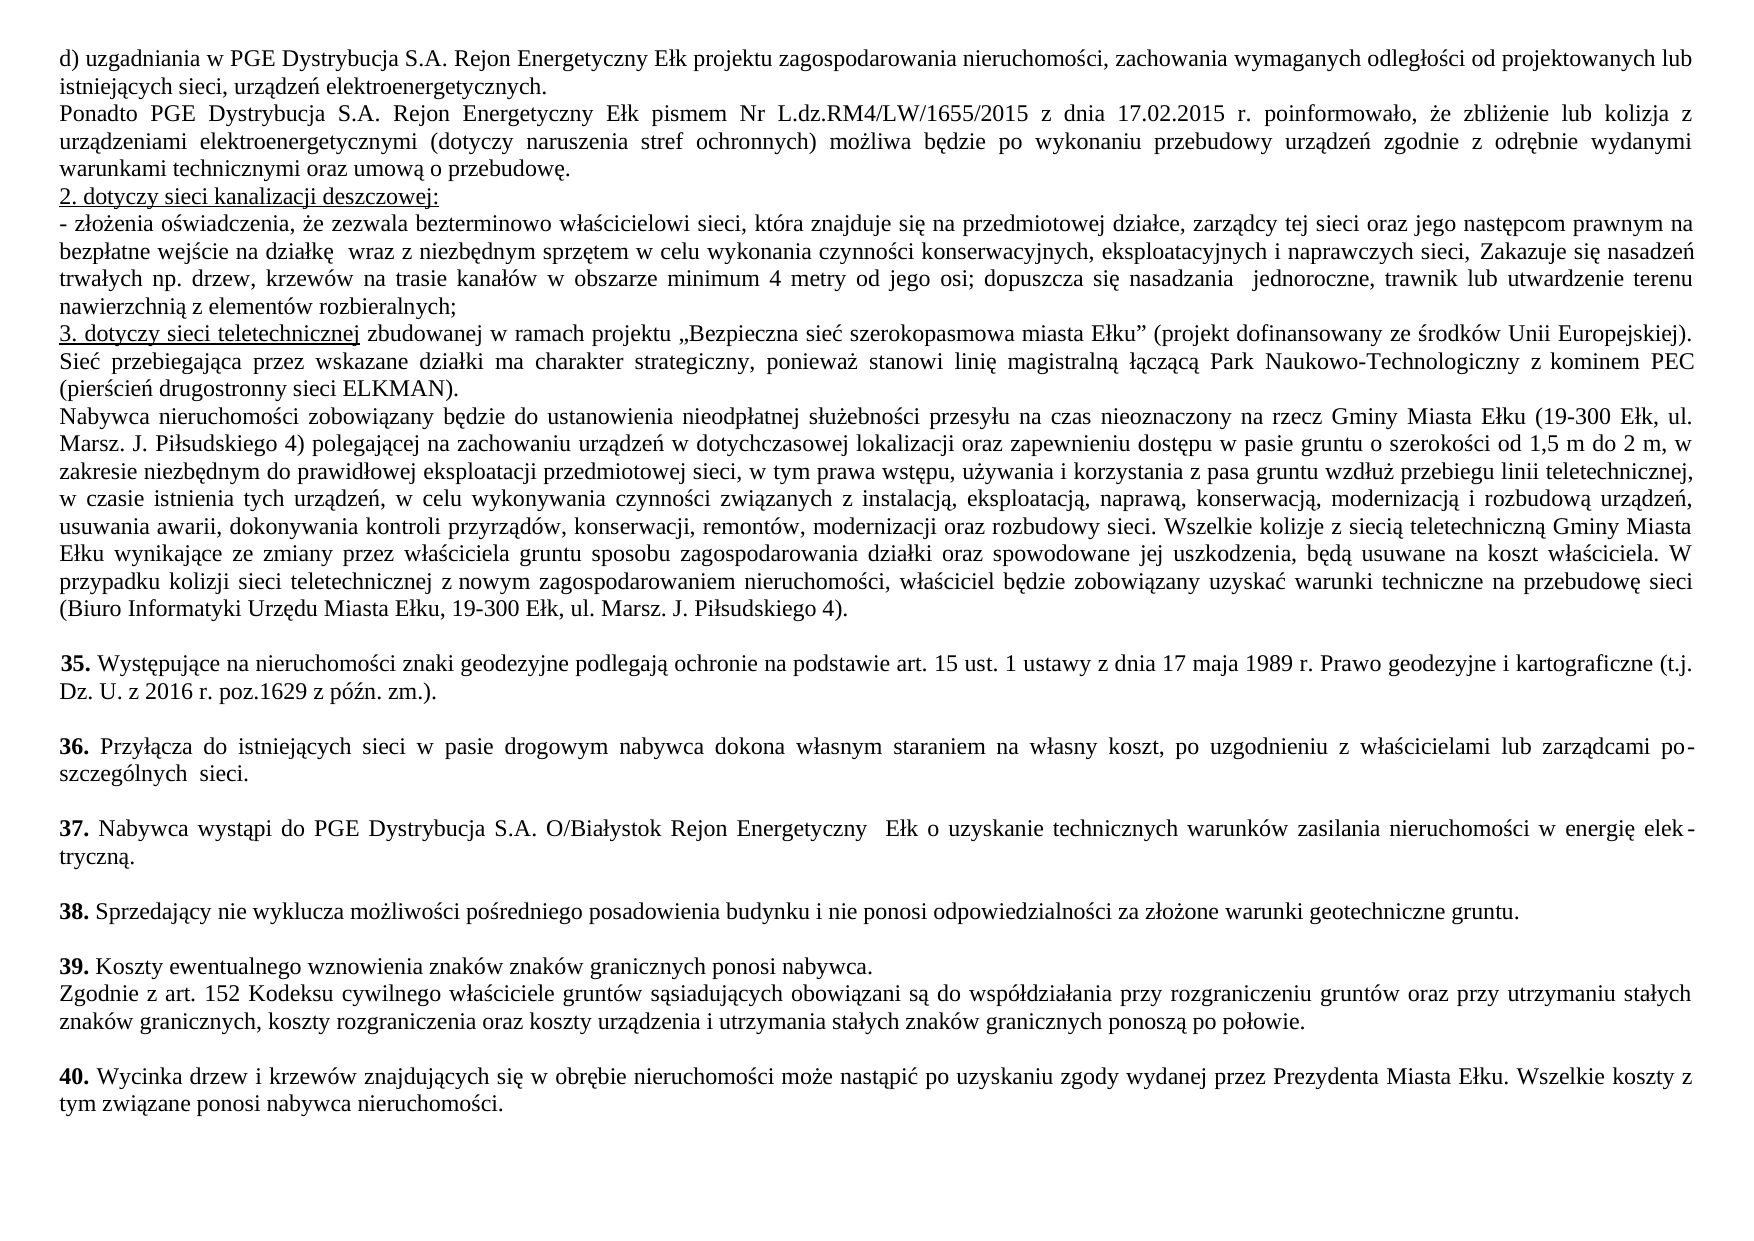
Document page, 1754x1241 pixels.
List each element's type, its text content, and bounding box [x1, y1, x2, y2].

text 40. Wycinka drzew i krzewów znajdujących się w obrębie nieruchomości może nastąpić po uzyskaniu zgody wydanej przez Prezydenta Miasta Ełku. Wszelkie koszty z tym związane ponosi nabywca nieruchomości. [59, 1062, 1695, 1117]
text Zgodnie z art. 152 Kodeksu cywilnego właściciele gruntów sąsiadujących obowiązani są do współdziałania przy rozgraniczeniu gruntów oraz przy utrzymaniu stałych znaków granicznych, koszty rozgraniczenia oraz koszty urządzenia i utrzymania stałych znaków granicznych ponoszą po połowie. [59, 979, 1695, 1034]
text 39. Koszty ewentualnego wznowienia znaków znaków granicznych ponosi nabywca. [59, 952, 1695, 979]
text d) uzgadniania w PGE Dystrybucja S.A. Rejon Energetyczny Ełk projektu zagospodarowania nieruchomości, zachowania wymaganych odległości od projektowanych lub istniejących sieci, urządzeń elektroenergetycznych. [59, 44, 1695, 99]
text 2. dotyczy sieci kanalizacji deszczowej: [59, 182, 1695, 209]
text - złożenia oświadczenia, że zezwala bezterminowo właścicielowi sieci, która znajduje się na przedmiotowej działce, zarządcy tej sieci oraz jego następcom prawnym na bezpłatne wejście na działkę wraz z niezbędnym sprzętem w celu wykonania czynności konserwacyjnych, eksploatacyjnych i naprawczych sieci, Zakazuje się nasadzeń trwałych np. drzew, krzewów na trasie kanałów w obszarze minimum 4 metry od jego osi; dopuszcza się nasadzania jednoroczne, trawnik lub utwardzenie terenu nawierzchnią z elementów rozbieralnych; [59, 209, 1695, 319]
text 36. Przyłącza do istniejących sieci w pasie drogowym nabywca dokona własnym staraniem na własny koszt, po uzgodnieniu z właścicielami lub zarządcami po­szczególnych sieci. [59, 732, 1695, 787]
text 35. Występujące na nieruchomości znaki geodezyjne podlegają ochronie na podstawie art. 15 ust. 1 ustawy z dnia 17 maja 1989 r. Prawo geodezyjne i kartograficzne (t.j. Dz. U. z 2016 r. poz.1629 z późn. zm.). [59, 649, 1695, 704]
text Ponadto PGE Dystrybucja S.A. Rejon Energetyczny Ełk pismem Nr L.dz.RM4/LW/1655/2015 z dnia 17.02.2015 r. poinformowało, że zbliżenie lub kolizja z urządzeniami elektroenergetycznymi (dotyczy naruszenia stref ochronnych) możliwa będzie po wykonaniu przebudowy urządzeń zgodnie z odrębnie wydanymi warunkami technicznymi oraz umową o przebudowę. [59, 99, 1695, 182]
text Nabywca nieruchomości zobowiązany będzie do ustanowienia nieodpłatnej służebności przesyłu na czas nieoznaczony na rzecz Gminy Miasta Ełku (19-300 Ełk, ul. Marsz. J. Piłsudskiego 4) polegającej na zachowaniu urządzeń w dotychczasowej lokalizacji oraz zapewnieniu dostępu w pasie gruntu o szerokości od 1,5 m do 2 m, w zakresie niezbędnym do prawidłowej eksploatacji przedmiotowej sieci, w tym prawa wstępu, używania i korzystania z pasa gruntu wzdłuż przebiegu linii teletechnicznej, w czasie istnienia tych urządzeń, w celu wykonywania czynności związanych z instalacją, eksploatacją, naprawą, konserwacją, modernizacją i rozbudową urządzeń, usuwania awarii, dokonywania kontroli przyrządów, konserwacji, remontów, modernizacji oraz rozbudowy sieci. Wszelkie kolizje z siecią teletechniczną Gminy Miasta Ełku wynikające ze zmiany przez właściciela gruntu sposobu zagospodarowania działki oraz spowodowane jej uszkodzenia, będą usuwane na koszt właściciela. W przypadku kolizji sieci teletechnicznej z nowym zagospodarowaniem nieruchomości, właściciel będzie zobowiązany uzyskać warunki techniczne na przebudowę sieci (Biuro Informatyki Urzędu Miasta Ełku, 19-300 Ełk, ul. Marsz. J. Piłsudskiego 4). [59, 402, 1695, 622]
text 3. dotyczy sieci teletechnicznej zbudowanej w ramach projektu „Bezpieczna sieć szerokopasmowa miasta Ełku” (projekt dofinansowany ze środków Unii Europejskiej). Sieć przebiegająca przez wskazane działki ma charakter strategiczny, ponieważ stanowi linię magistralną łączącą Park Naukowo-Technologiczny z kominem PEC (pierścień drugostronny sieci ELKMAN). [59, 319, 1695, 402]
text 38. Sprzedający nie wyklucza możliwości pośredniego posadowienia budynku i nie ponosi odpowiedzialności za złożone warunki geotechniczne gruntu. [59, 897, 1695, 924]
text 37. Nabywca wystąpi do PGE Dystrybucja S.A. O/Białystok Rejon Energetyczny Ełk o uzyskanie technicznych warunków zasilania nieruchomości w energię elek­tryczną. [59, 814, 1695, 869]
